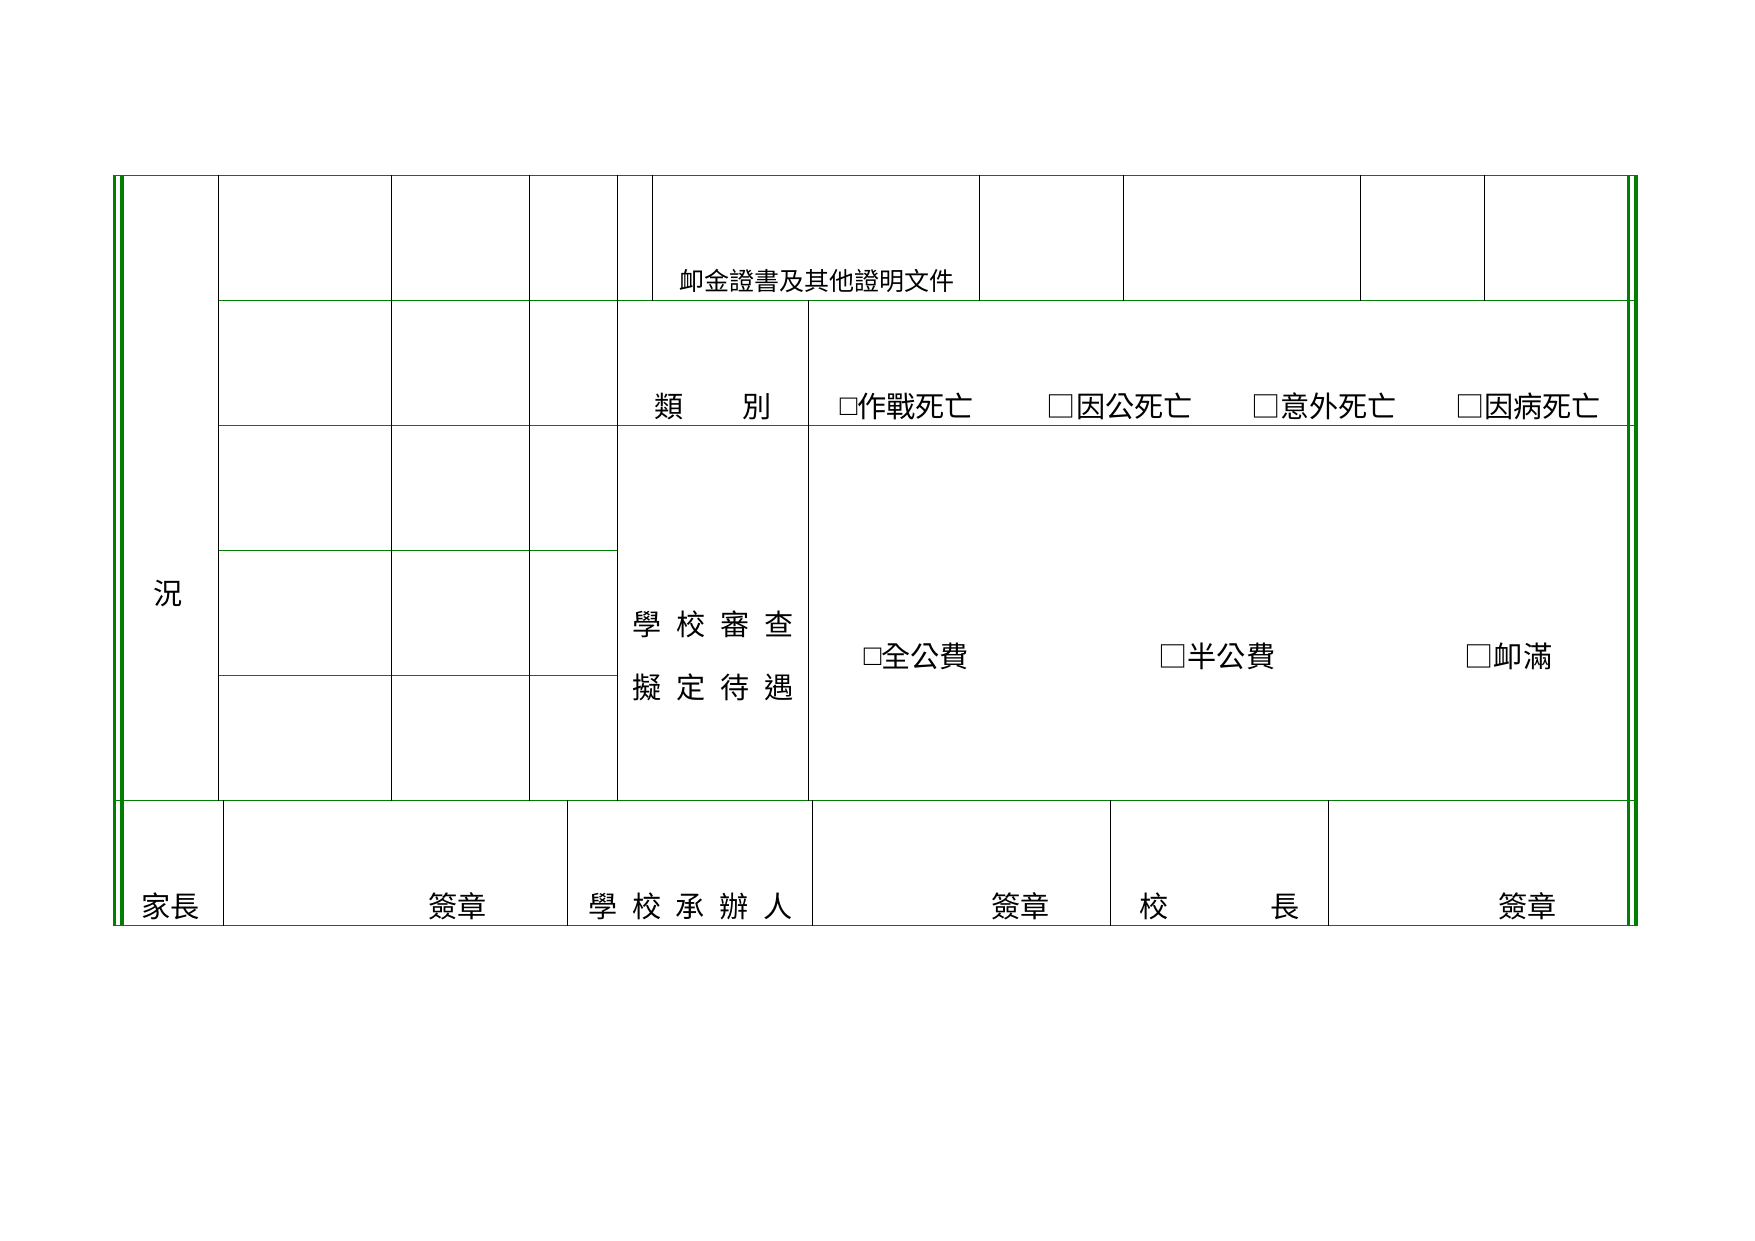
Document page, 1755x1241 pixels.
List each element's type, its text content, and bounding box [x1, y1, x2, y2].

table_cell [530, 176, 617, 300]
table_cell 學 校 承 辦 人 [568, 801, 812, 925]
table_cell [530, 426, 617, 550]
table_cell [618, 176, 652, 300]
table_cell 校 長 [1111, 801, 1328, 925]
table_cell [219, 176, 391, 300]
table_cell [530, 676, 617, 800]
table_cell [392, 676, 529, 800]
table_cell [392, 176, 529, 300]
table_cell [392, 426, 529, 550]
table_cell 簽章 [1329, 801, 1627, 925]
table_cell [219, 426, 391, 550]
table_cell [530, 301, 617, 425]
table_cell 家長 [124, 801, 223, 925]
table_cell □全公費 □半公費 □卹滿 [809, 426, 1627, 800]
table_cell 簽章 [813, 801, 1110, 925]
table_cell [1485, 176, 1627, 300]
table_cell 學 校 審 查 擬 定 待 遇 [618, 426, 808, 800]
table_cell [219, 301, 391, 425]
table_cell 類 別 [618, 301, 808, 425]
table_cell [1361, 176, 1484, 300]
table_cell [219, 676, 391, 800]
table_cell [1124, 176, 1360, 300]
table_cell [980, 176, 1123, 300]
table_cell [392, 551, 529, 675]
table_cell [530, 551, 617, 675]
table_cell 卹金證書及其他證明文件 [653, 176, 979, 300]
table_cell [219, 551, 391, 675]
table_cell [392, 301, 529, 425]
table_cell 況 [124, 176, 218, 800]
table_cell □作戰死亡 □因公死亡 □意外死亡 □因病死亡 [809, 301, 1627, 425]
table_cell 簽章 [224, 801, 567, 925]
